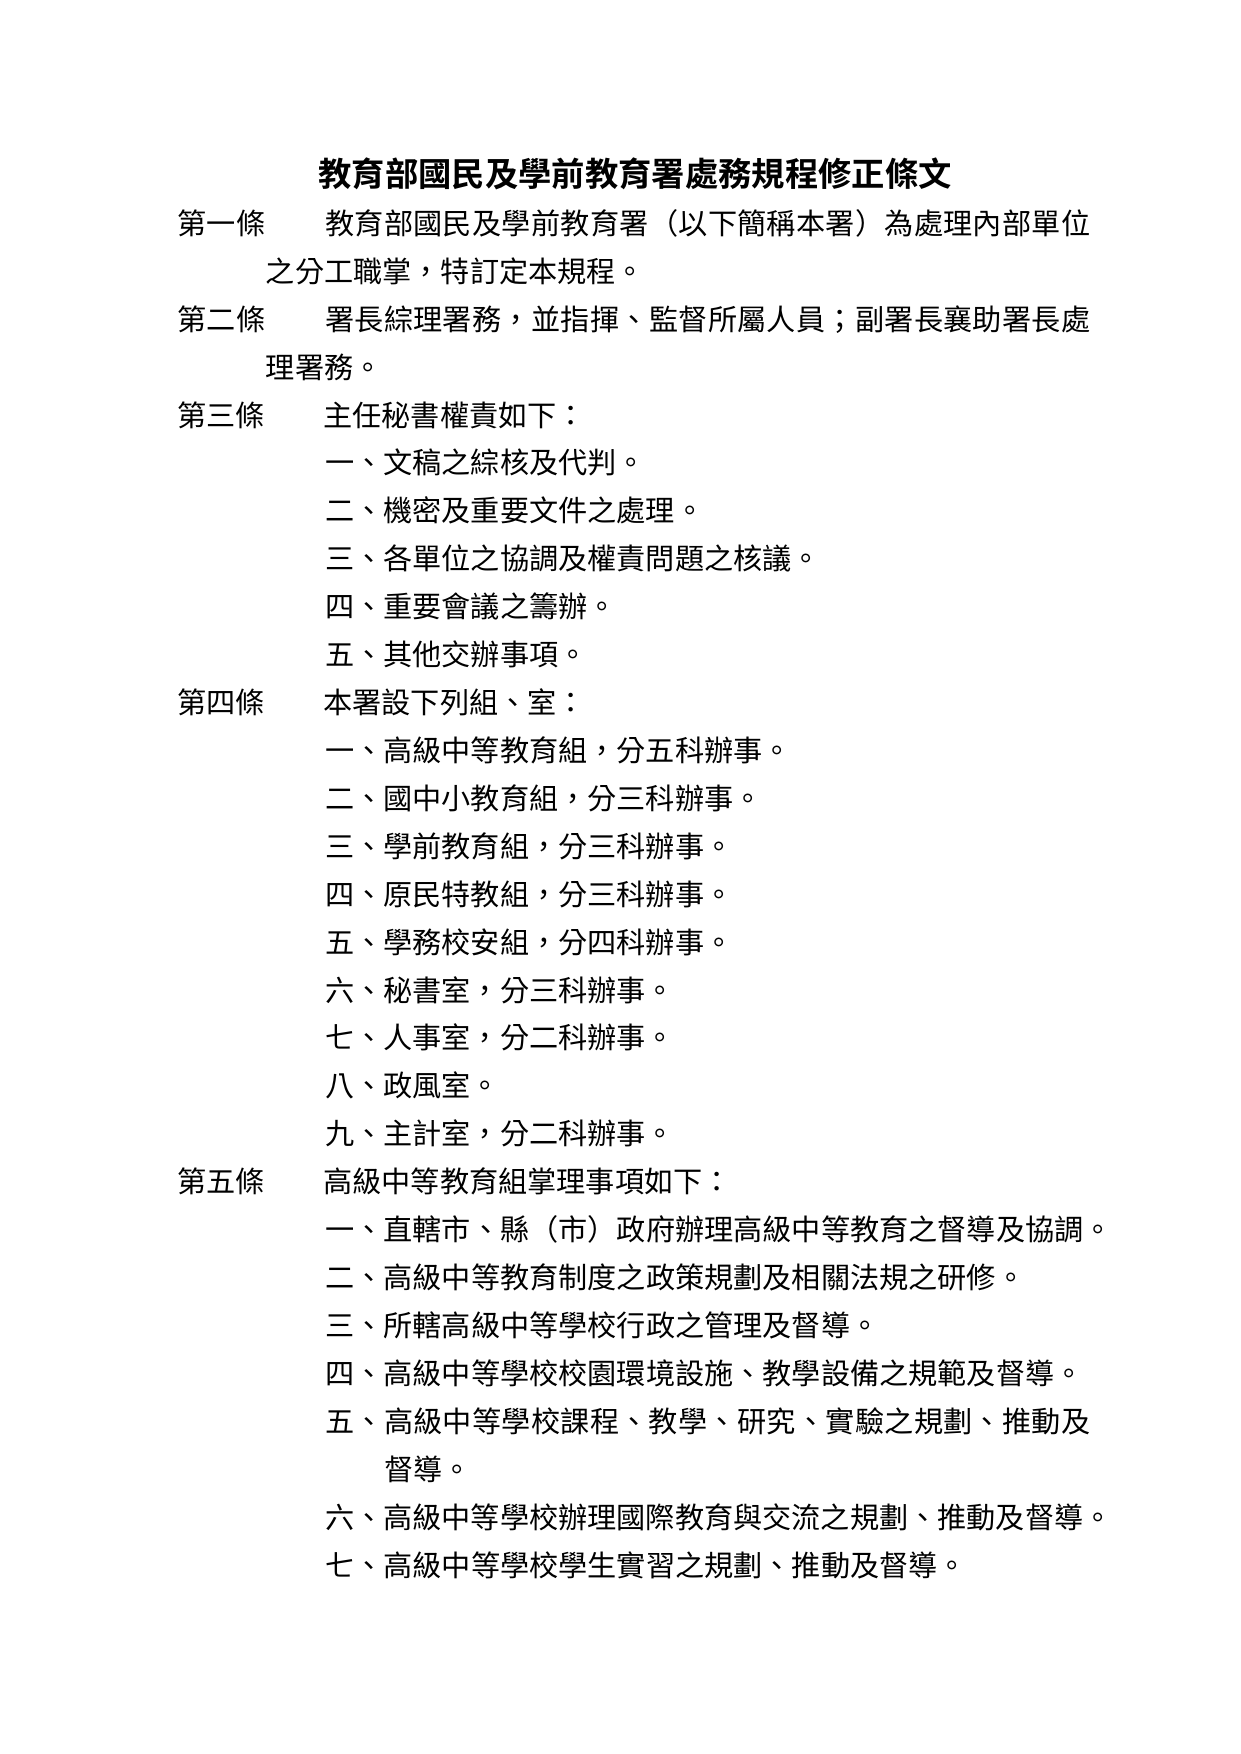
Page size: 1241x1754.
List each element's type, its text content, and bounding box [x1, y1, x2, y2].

text 六、高級中等學校辦理國際教育與交流之規劃、推動及督導。 [325, 1490, 1092, 1538]
text 五、學務校安組，分四科辦事。 [236, 915, 1092, 963]
text 二、高級中等教育制度之政策規劃及相關法規之研修。 [236, 1250, 1092, 1298]
text 第一條 教育部國民及學前教育署（以下簡稱本署）為處理內部單位之分工職掌，特訂定本規程。 [177, 196, 1092, 292]
text 四、重要會議之籌辦。 [325, 579, 1092, 627]
text 五、其他交辦事項。 [325, 627, 1092, 675]
text 七、人事室，分二科辦事。 [236, 1011, 1092, 1058]
text 第五條 高級中等教育組掌理事項如下： [177, 1154, 1092, 1202]
text 二、機密及重要文件之處理。 [325, 483, 1092, 531]
text 一、文稿之綜核及代判。 [325, 436, 1092, 483]
text 三、學前教育組，分三科辦事。 [236, 819, 1092, 867]
text 第三條 主任秘書權責如下： [177, 388, 1092, 436]
text 四、原民特教組，分三科辦事。 [236, 867, 1092, 915]
text 一、直轄市、縣（市）政府辦理高級中等教育之督導及協調。 [236, 1202, 1092, 1250]
text 二、國中小教育組，分三科辦事。 [236, 771, 1092, 819]
text 教育部國民及學前教育署處務規程修正條文 [177, 148, 1092, 196]
text 四、高級中等學校校園環境設施、教學設備之規範及督導。 [236, 1346, 1092, 1394]
text 三、各單位之協調及權責問題之核議。 [325, 531, 1092, 579]
text 九、主計室，分二科辦事。 [236, 1106, 1092, 1154]
text 第四條 本署設下列組、室： [177, 675, 1092, 723]
text 一、高級中等教育組，分五科辦事。 [325, 723, 1092, 771]
text 第二條 署長綜理署務，並指揮、監督所屬人員；副署長襄助署長處理署務。 [177, 292, 1092, 388]
text 三、所轄高級中等學校行政之管理及督導。 [236, 1298, 1092, 1346]
text 五、高級中等學校課程、教學、研究、實驗之規劃、推動及督導。 [325, 1394, 1092, 1490]
text 八、政風室。 [236, 1058, 1092, 1106]
text 六、秘書室，分三科辦事。 [236, 963, 1092, 1011]
text 七、高級中等學校學生實習之規劃、推動及督導。 [236, 1538, 1092, 1586]
